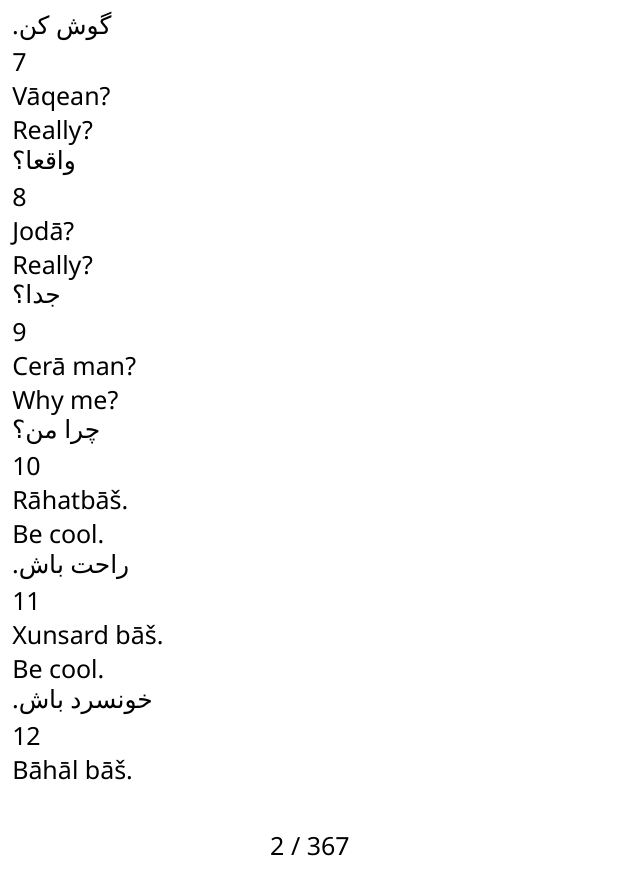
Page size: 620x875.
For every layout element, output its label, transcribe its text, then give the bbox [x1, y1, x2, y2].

text چرا من؟ [12, 416, 607, 449]
text Be cool. [12, 652, 607, 686]
text Be cool. [12, 517, 607, 551]
text 10 [12, 449, 607, 483]
text خونسرد باش. [12, 686, 607, 718]
text Why me? [12, 382, 607, 416]
text Vāqean? [12, 79, 607, 113]
text 8 [12, 179, 607, 213]
text Xunsard bāš. [12, 618, 607, 652]
text 11 [12, 584, 607, 618]
text Really? [12, 247, 607, 282]
text 9 [12, 314, 607, 348]
text 12 [12, 718, 607, 753]
text واقعا؟ [12, 147, 607, 179]
text راحت باش. [12, 551, 607, 584]
text 7 [12, 44, 607, 79]
text Really? [12, 113, 607, 147]
text گوش کن. [12, 12, 607, 44]
text Rāhatbāš. [12, 483, 607, 517]
text جدا؟ [12, 282, 607, 314]
text Bāhāl bāš. [12, 753, 607, 787]
text Jodā? [12, 213, 607, 247]
text Cerā man? [12, 348, 607, 382]
